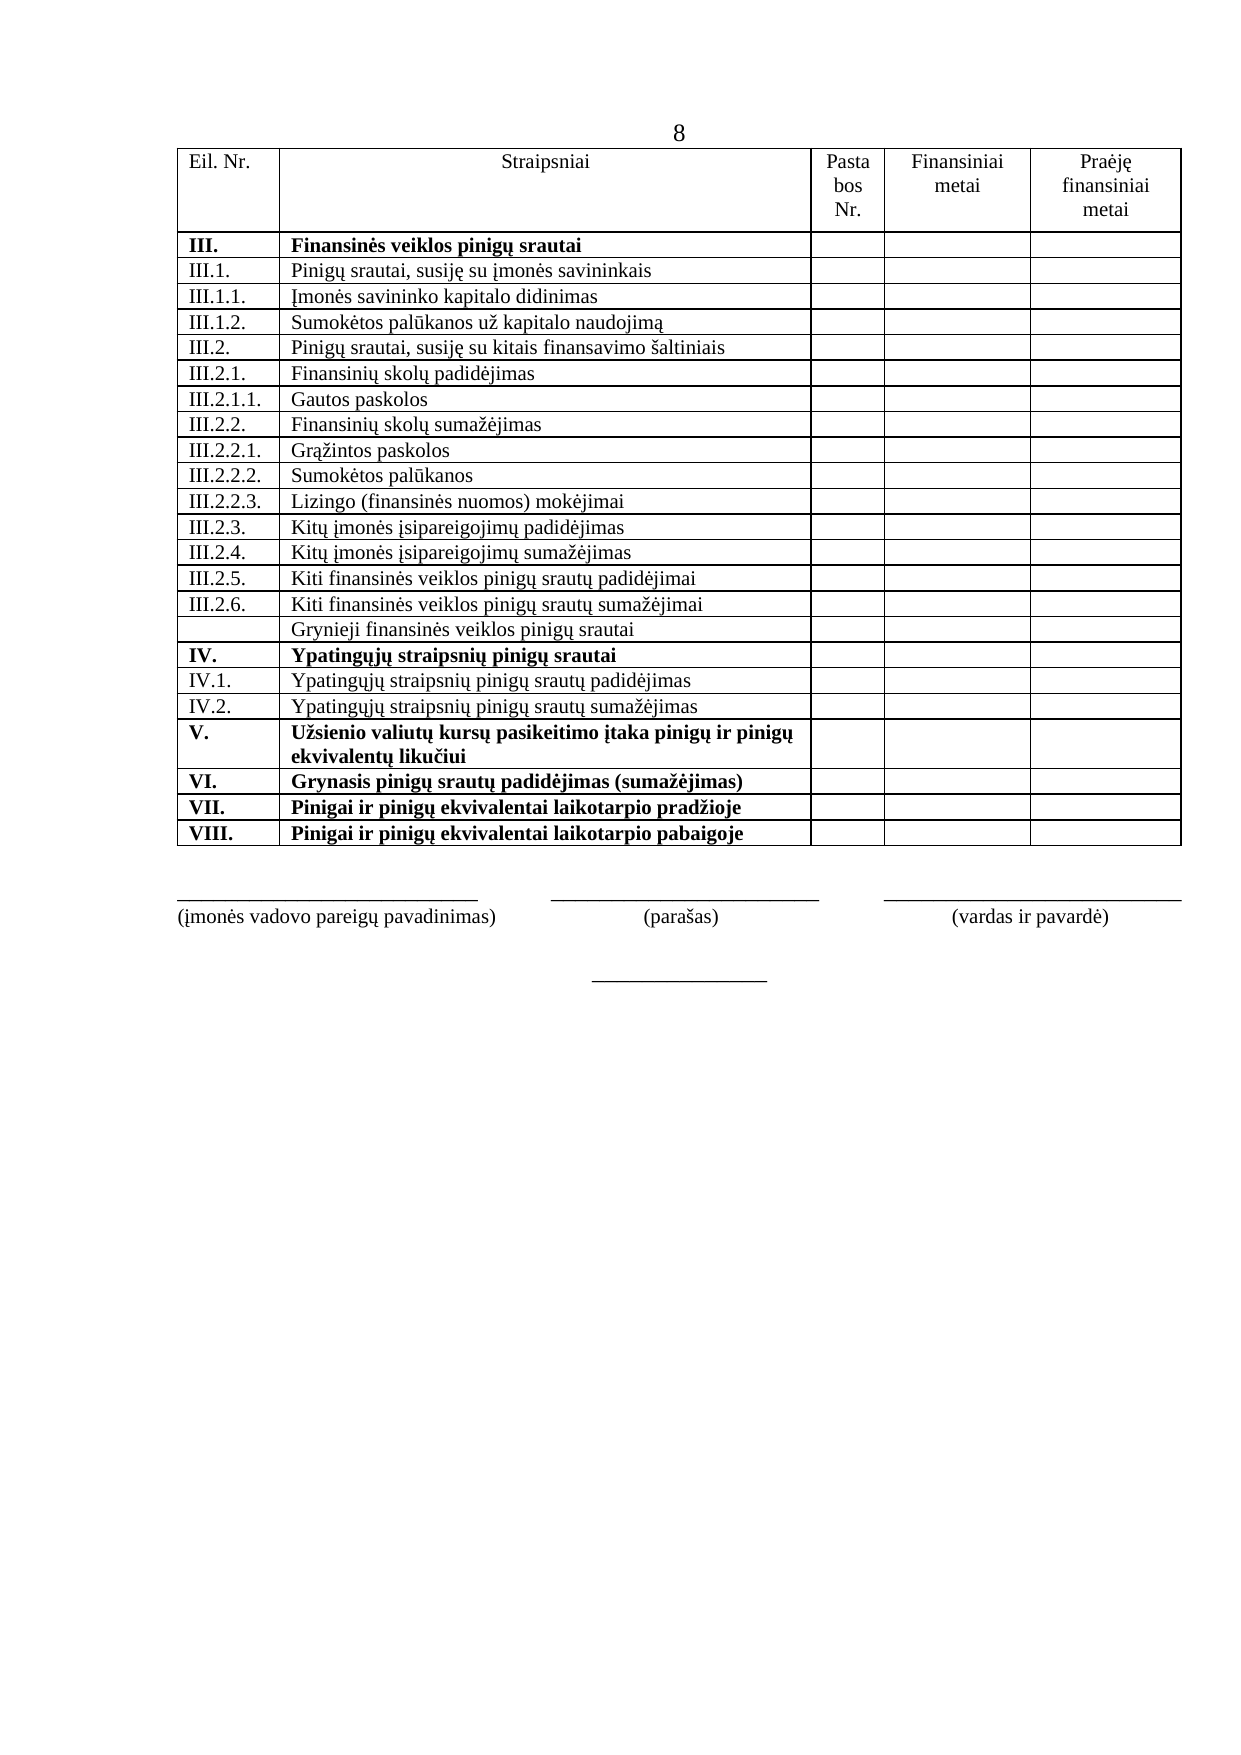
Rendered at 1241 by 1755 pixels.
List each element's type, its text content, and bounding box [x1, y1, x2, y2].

table_header Pastabos Nr. [812, 149, 884, 231]
table_cell [1031, 412, 1180, 436]
table_cell [812, 489, 884, 513]
table_cell III.2.2.1. [178, 438, 279, 462]
table_cell III.2.1. [178, 361, 279, 385]
table_cell [1031, 438, 1180, 462]
table_cell Finansinių skolų padidėjimas [280, 361, 810, 385]
text (įmonės vadovo pareigų pavadinimas) (parašas) (vardas ir pavardė) [177, 904, 1181, 928]
table_cell VI. [178, 769, 279, 793]
table_cell [885, 233, 1030, 257]
table_cell Pinigų srautai, susiję su įmonės savininkais [280, 258, 810, 282]
table_cell [885, 720, 1030, 768]
table_cell Įmonės savininko kapitalo didinimas [280, 284, 810, 308]
table_cell VII. [178, 795, 279, 819]
table_cell Sumokėtos palūkanos už kapitalo naudojimą [280, 310, 810, 334]
table_cell III.1.2. [178, 310, 279, 334]
table_cell [1031, 592, 1180, 616]
table_cell III.2.2. [178, 412, 279, 436]
table_cell [812, 412, 884, 436]
table_cell Kiti finansinės veiklos pinigų srautų sumažėjimai [280, 592, 810, 616]
table_cell Finansinių skolų sumažėjimas [280, 412, 810, 436]
table_cell [885, 438, 1030, 462]
table_cell [812, 821, 884, 844]
table_cell [885, 821, 1030, 844]
table_cell [812, 617, 884, 641]
table_cell Sumokėtos palūkanos [280, 463, 810, 487]
table_cell [1031, 821, 1180, 844]
table_cell [812, 795, 884, 819]
table_cell [1031, 694, 1180, 718]
table_cell Gautos paskolos [280, 387, 810, 411]
table_cell [178, 617, 279, 641]
table_cell [812, 720, 884, 768]
table_cell III.2.3. [178, 515, 279, 539]
table_cell III.1. [178, 258, 279, 282]
table_cell Kiti finansinės veiklos pinigų srautų padidėjimai [280, 566, 810, 590]
table_cell [1031, 335, 1180, 359]
table_cell [1031, 258, 1180, 282]
table_cell [812, 387, 884, 411]
table_cell [812, 694, 884, 718]
table_cell V. [178, 720, 279, 768]
table_cell [812, 335, 884, 359]
table_cell [885, 489, 1030, 513]
table_header Finansiniai metai [885, 149, 1030, 231]
table_cell [885, 361, 1030, 385]
table_cell [1031, 361, 1180, 385]
table_cell Ypatingųjų straipsnių pinigų srautų sumažėjimas [280, 694, 810, 718]
table_cell [812, 310, 884, 334]
table_cell [812, 284, 884, 308]
table_cell [885, 643, 1030, 667]
table_cell III.2.6. [178, 592, 279, 616]
table_cell Lizingo (finansinės nuomos) mokėjimai [280, 489, 810, 513]
table_cell [1031, 720, 1180, 768]
table_header Straipsniai [280, 149, 810, 231]
table_cell [885, 515, 1030, 539]
table_cell IV.2. [178, 694, 279, 718]
table_cell [812, 258, 884, 282]
table_cell [1031, 233, 1180, 257]
table_cell III.2.4. [178, 540, 279, 564]
table_cell Pinigai ir pinigų ekvivalentai laikotarpio pabaigoje [280, 821, 810, 844]
table_cell [1031, 795, 1180, 819]
table_cell [885, 463, 1030, 487]
table_cell [1031, 284, 1180, 308]
table_cell [885, 335, 1030, 359]
table_cell Kitų įmonės įsipareigojimų padidėjimas [280, 515, 810, 539]
table_cell Užsienio valiutų kursų pasikeitimo įtaka pinigų ir pinigų ekvivalentų likučiui [280, 720, 810, 768]
table_cell IV. [178, 643, 279, 667]
table_header Eil. Nr. [178, 149, 279, 231]
table_cell Grynasis pinigų srautų padidėjimas (sumažėjimas) [280, 769, 810, 793]
table_cell III. [178, 233, 279, 257]
table_cell III.2.2.3. [178, 489, 279, 513]
table_cell [812, 643, 884, 667]
table_cell [1031, 617, 1180, 641]
table_cell [1031, 515, 1180, 539]
table_cell [812, 233, 884, 257]
table_cell III.1.1. [178, 284, 279, 308]
table_cell III.2.1.1. [178, 387, 279, 411]
table_cell [1031, 566, 1180, 590]
table_cell [1031, 643, 1180, 667]
table_cell Grynieji finansinės veiklos pinigų srautai [280, 617, 810, 641]
table_cell [885, 258, 1030, 282]
table_cell [1031, 387, 1180, 411]
table_cell Pinigai ir pinigų ekvivalentai laikotarpio pradžioje [280, 795, 810, 819]
table_cell Finansinės veiklos pinigų srautai [280, 233, 810, 257]
table_cell [885, 540, 1030, 564]
table_cell [885, 668, 1030, 692]
table_cell [812, 668, 884, 692]
table_cell [1031, 489, 1180, 513]
table_cell [812, 463, 884, 487]
table_cell III.2.5. [178, 566, 279, 590]
table_cell Grąžintos paskolos [280, 438, 810, 462]
table_cell [885, 566, 1030, 590]
table_cell [812, 592, 884, 616]
table_cell VIII. [178, 821, 279, 844]
table_cell Pinigų srautai, susiję su kitais finansavimo šaltiniais [280, 335, 810, 359]
table_cell [885, 284, 1030, 308]
table_cell [885, 310, 1030, 334]
table_cell [1031, 540, 1180, 564]
table_cell [885, 412, 1030, 436]
table_cell IV.1. [178, 668, 279, 692]
table_cell [812, 769, 884, 793]
table_cell [885, 617, 1030, 641]
table_cell [885, 387, 1030, 411]
table_cell III.2. [178, 335, 279, 359]
table_cell [885, 694, 1030, 718]
table_cell [812, 540, 884, 564]
table_cell [1031, 668, 1180, 692]
table_cell Kitų įmonės įsipareigojimų sumažėjimas [280, 540, 810, 564]
text ______________ [177, 956, 1181, 985]
table_cell [812, 361, 884, 385]
table_cell [885, 592, 1030, 616]
table_cell [812, 438, 884, 462]
table_cell [885, 795, 1030, 819]
table_cell Ypatingųjų straipsnių pinigų srautai [280, 643, 810, 667]
table_cell [885, 769, 1030, 793]
table_cell [812, 515, 884, 539]
table_cell [1031, 310, 1180, 334]
table_cell Ypatingųjų straipsnių pinigų srautų padidėjimas [280, 668, 810, 692]
table_cell [812, 566, 884, 590]
table_cell [1031, 769, 1180, 793]
table_cell III.2.2.2. [178, 463, 279, 487]
table_cell [1031, 463, 1180, 487]
table_header Praėję finansiniai metai [1031, 149, 1180, 231]
